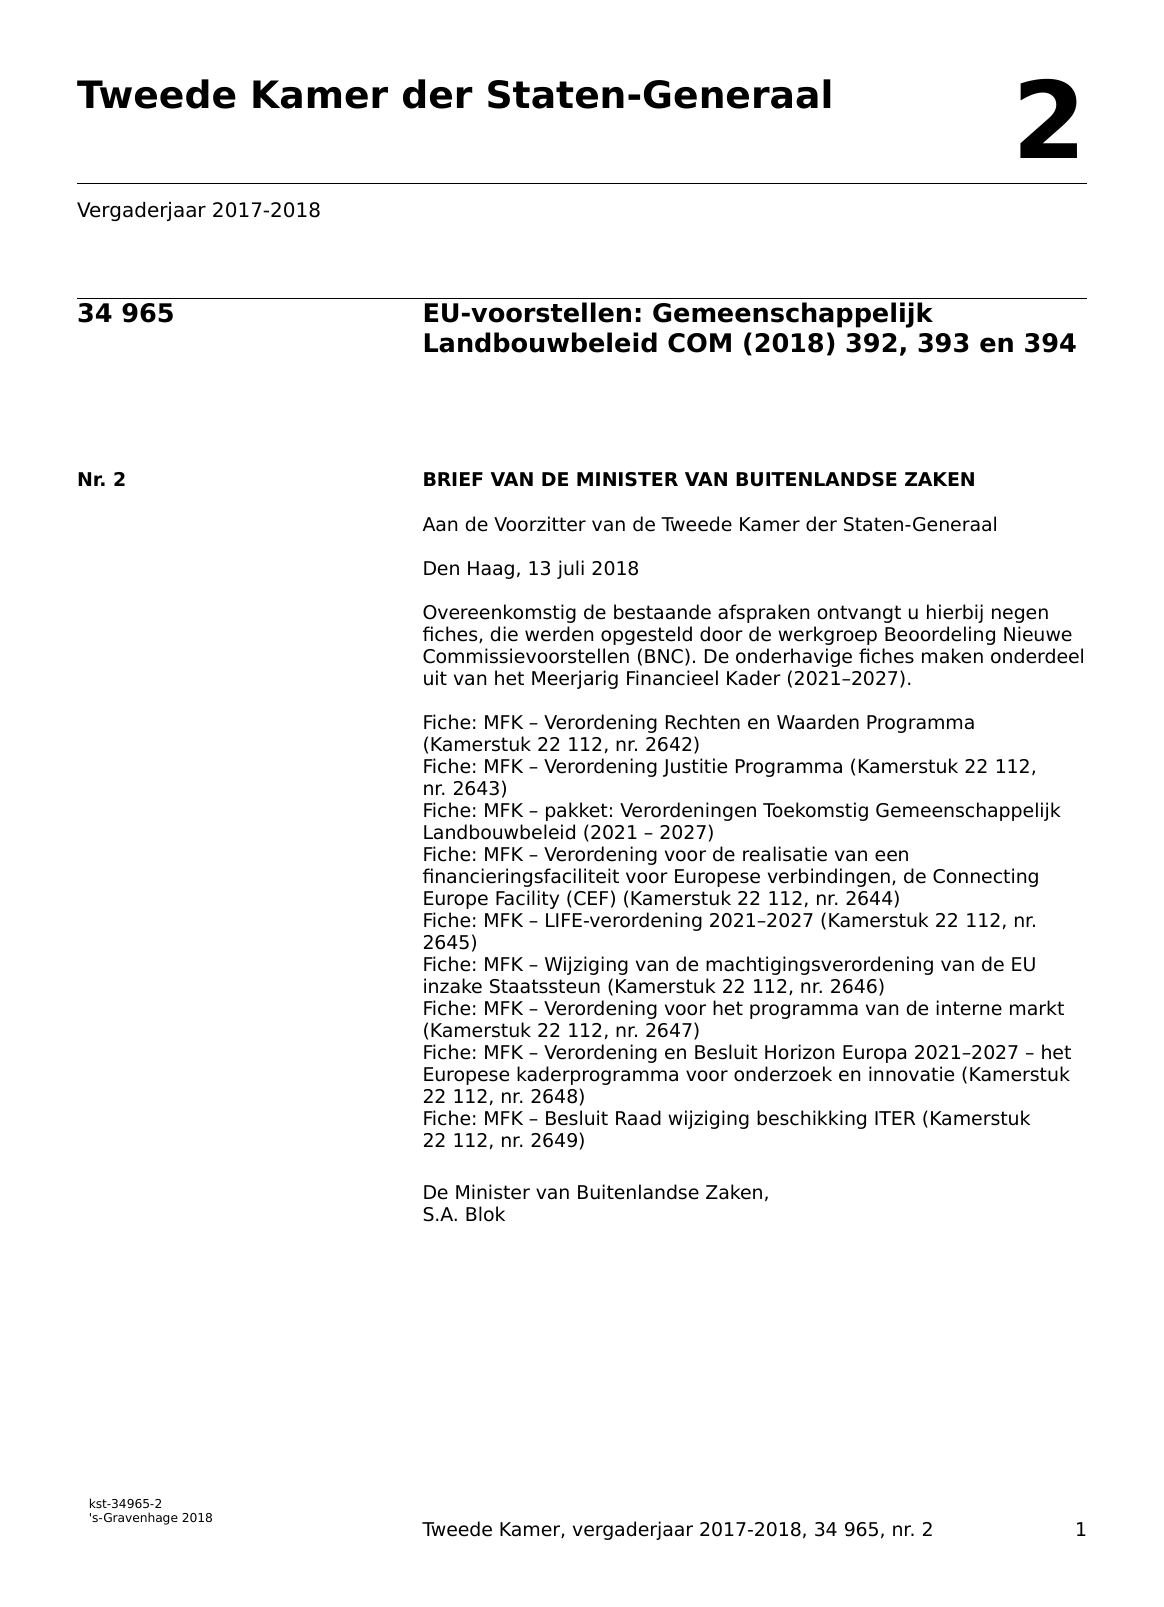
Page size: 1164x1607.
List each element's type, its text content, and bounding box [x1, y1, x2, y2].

table_cell Vergaderjaar 2017-2018 [77, 184, 1087, 298]
text Fiche: MFK – Verordening en Besluit Horizon Europa 2021–2027 – het Europese kaderprogramma voor onderzoek en innovatie (Kamerstuk 22 112, nr. 2648) [422, 1042, 1087, 1108]
text Fiche: MFK – Besluit Raad wijziging beschikking ITER (Kamerstuk 22 112, nr. 2649) [422, 1108, 1087, 1152]
text Fiche: MFK – Verordening Justitie Programma (Kamerstuk 22 112, nr. 2643) [422, 756, 1087, 800]
table_header Tweede Kamer der Staten-Generaal [77, 59, 886, 183]
text kst-34965-2 [88, 1497, 323, 1511]
text Overeenkomstig de bestaande afspraken ontvangt u hierbij negen fiches, die werden opgesteld door de werkgroep Beoordeling Nieuwe Commissievoorstellen (BNC). De onderhavige fiches maken onderdeel uit van het Meerjarig Financieel Kader (2021–2027). [422, 602, 1087, 690]
subtitle Nr. 2 BRIEF VAN DE MINISTER VAN BUITENLANDSE ZAKEN [77, 469, 1087, 491]
text 's-Gravenhage 2018 [88, 1511, 323, 1525]
text Fiche: MFK – Verordening voor het programma van de interne markt (Kamerstuk 22 112, nr. 2647) [422, 998, 1087, 1042]
text Fiche: MFK – Verordening Rechten en Waarden Programma (Kamerstuk 22 112, nr. 2642) [422, 712, 1087, 756]
text Fiche: MFK – Verordening voor de realisatie van een financieringsfaciliteit voor Europese verbindingen, de Connecting Europe Facility (CEF) (Kamerstuk 22 112, nr. 2644) [422, 844, 1087, 910]
text Aan de Voorzitter van de Tweede Kamer der Staten-Generaal [422, 513, 1087, 536]
text Fiche: MFK – Wijziging van de machtigingsverordening van de EU inzake Staatssteun (Kamerstuk 22 112, nr. 2646) [422, 954, 1087, 998]
text De Minister van Buitenlandse Zaken, S.A. Blok [422, 1182, 1087, 1226]
text Den Haag, 13 juli 2018 [422, 558, 1087, 580]
subtitle 34 965 EU-voorstellen: Gemeenschappelijk Landbouwbeleid COM (2018) 392, 393 en 394 [77, 299, 1087, 358]
text Fiche: MFK – pakket: Verordeningen Toekomstig Gemeenschappelijk Landbouwbeleid (2021 – 2027) [422, 800, 1087, 844]
table_header 2 [886, 59, 1087, 183]
text Fiche: MFK – LIFE-verordening 2021–2027 (Kamerstuk 22 112, nr. 2645) [422, 910, 1087, 954]
